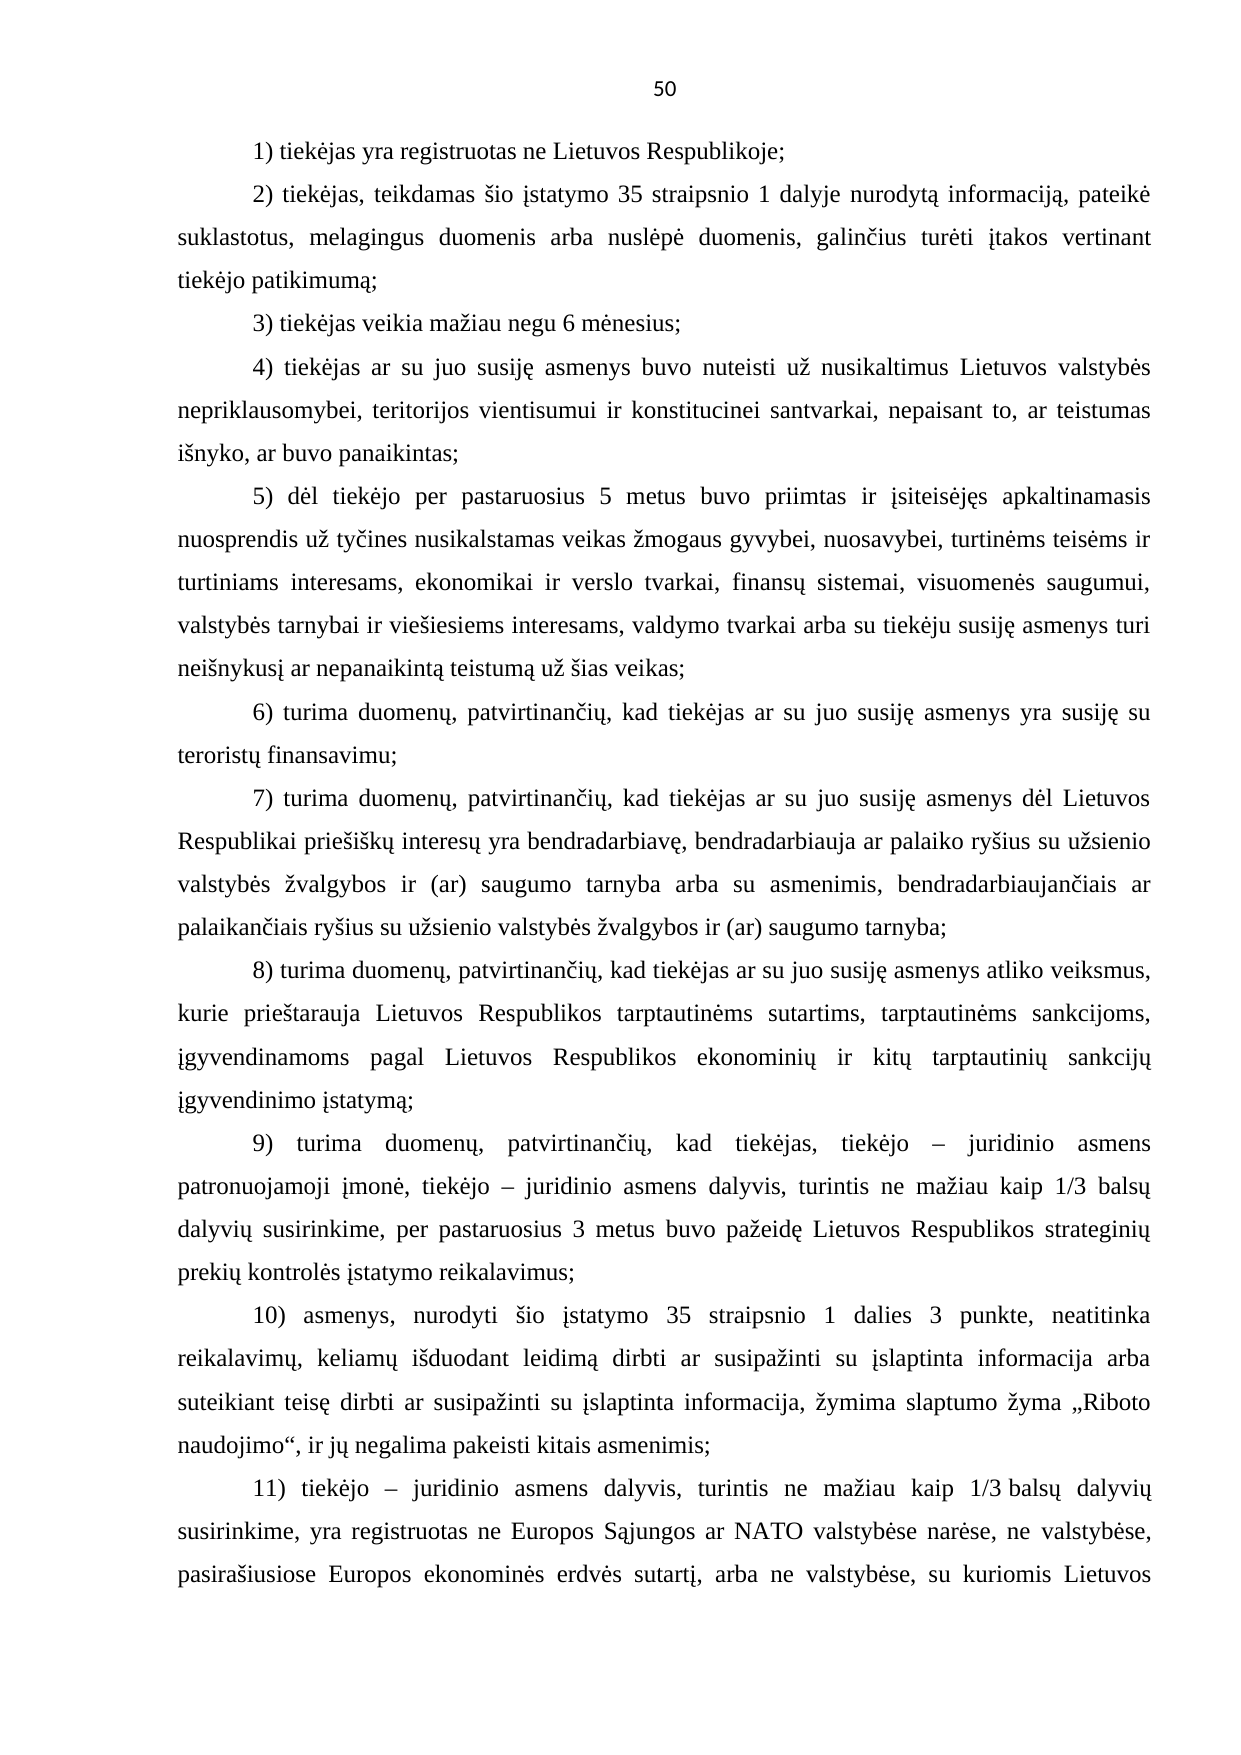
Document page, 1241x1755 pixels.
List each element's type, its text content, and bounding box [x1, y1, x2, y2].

text 11) tiekėjo – juridinio asmens dalyvis, turintis ne mažiau kaip 1/3 balsų dalyvių susirinkime, yra registruotas ne Europos Sąjungos ar NATO valstybėse narėse, ne valstybėse, pasirašiusiose Europos ekonominės erdvės sutartį, arba ne valstybėse, su kuriomis Lietuvos [177, 1473, 1152, 1588]
text 6) turima duomenų, patvirtinančių, kad tiekėjas ar su juo susiję asmenys yra susiję su teroristų finansavimu; [177, 697, 1152, 768]
text 3) tiekėjas veikia mažiau negu 6 mėnesius; [177, 308, 1152, 337]
text 7) turima duomenų, patvirtinančių, kad tiekėjas ar su juo susiję asmenys dėl Lietuvos Respublikai priešiškų interesų yra bendradarbiavę, bendradarbiauja ar palaiko ryšius su užsienio valstybės žvalgybos ir (ar) saugumo tarnyba arba su asmenimis, bendradarbiaujančiais ar palaikančiais ryšius su užsienio valstybės žvalgybos ir (ar) saugumo tarnyba; [177, 783, 1152, 941]
text 5) dėl tiekėjo per pastaruosius 5 metus buvo priimtas ir įsiteisėjęs apkaltinamasis nuosprendis už tyčines nusikalstamas veikas žmogaus gyvybei, nuosavybei, turtinėms teisėms ir turtiniams interesams, ekonomikai ir verslo tvarkai, finansų sistemai, visuomenės saugumui, valstybės tarnybai ir viešiesiems interesams, valdymo tvarkai arba su tiekėju susiję asmenys turi neišnykusį ar nepanaikintą teistumą už šias veikas; [177, 481, 1152, 682]
text 10) asmenys, nurodyti šio įstatymo 35 straipsnio 1 dalies 3 punkte, neatitinka reikalavimų, keliamų išduodant leidimą dirbti ar susipažinti su įslaptinta informacija arba suteikiant teisę dirbti ar susipažinti su įslaptinta informacija, žymima slaptumo žyma „Riboto naudojimo“, ir jų negalima pakeisti kitais asmenimis; [177, 1300, 1152, 1458]
text 1) tiekėjas yra registruotas ne Lietuvos Respublikoje; [177, 136, 1152, 165]
text 8) turima duomenų, patvirtinančių, kad tiekėjas ar su juo susiję asmenys atliko veiksmus, kurie prieštarauja Lietuvos Respublikos tarptautinėms sutartims, tarptautinėms sankcijoms, įgyvendinamoms pagal Lietuvos Respublikos ekonominių ir kitų tarptautinių sankcijų įgyvendinimo įstatymą; [177, 955, 1152, 1113]
text 2) tiekėjas, teikdamas šio įstatymo 35 straipsnio 1 dalyje nurodytą informaciją, pateikė suklastotus, melagingus duomenis arba nuslėpė duomenis, galinčius turėti įtakos vertinant tiekėjo patikimumą; [177, 179, 1152, 294]
text 9) turima duomenų, patvirtinančių, kad tiekėjas, tiekėjo – juridinio asmens patronuojamoji įmonė, tiekėjo – juridinio asmens dalyvis, turintis ne mažiau kaip 1/3 balsų dalyvių susirinkime, per pastaruosius 3 metus buvo pažeidę Lietuvos Respublikos strateginių prekių kontrolės įstatymo reikalavimus; [177, 1128, 1152, 1286]
text 4) tiekėjas ar su juo susiję asmenys buvo nuteisti už nusikaltimus Lietuvos valstybės nepriklausomybei, teritorijos vientisumui ir konstitucinei santvarkai, nepaisant to, ar teistumas išnyko, ar buvo panaikintas; [177, 352, 1152, 467]
